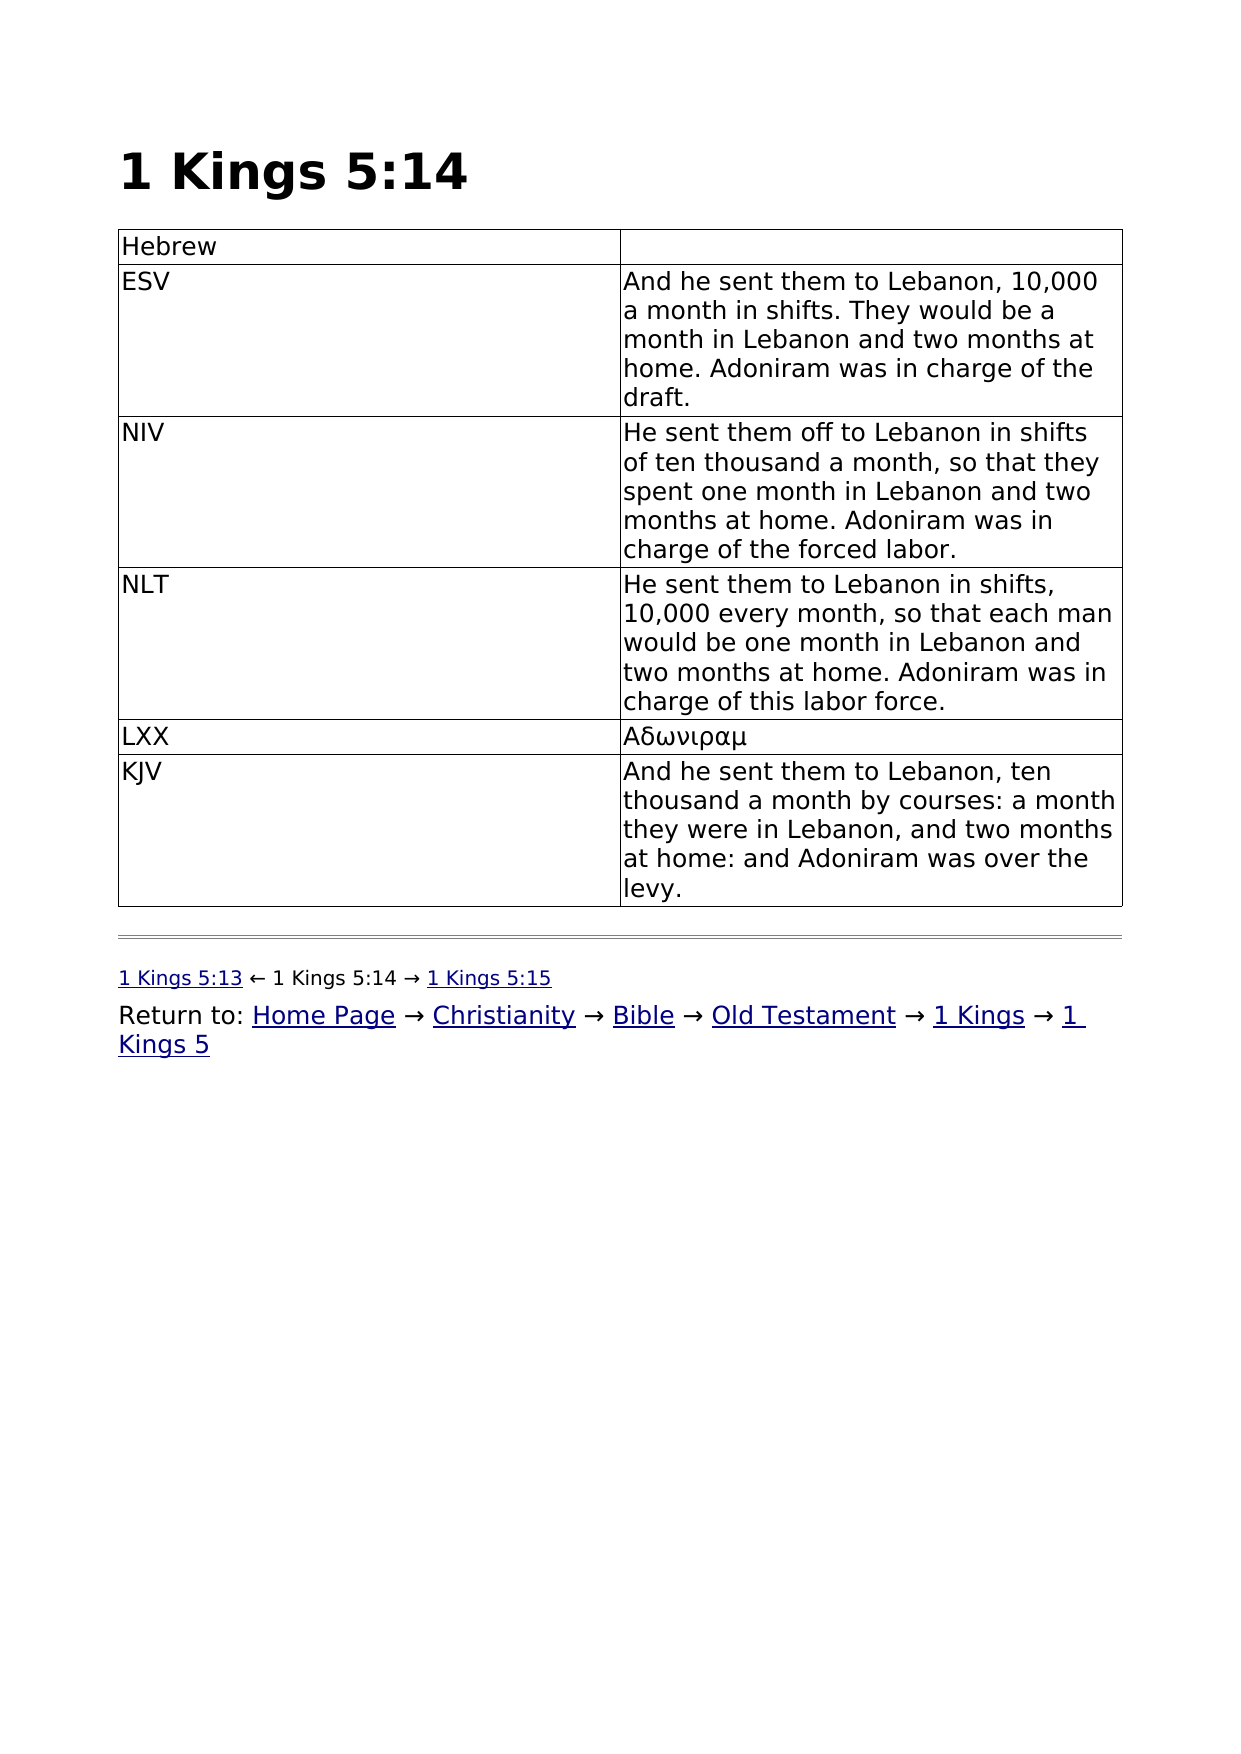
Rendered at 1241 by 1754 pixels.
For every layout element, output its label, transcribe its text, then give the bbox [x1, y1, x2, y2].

table_cell And he sent them to Lebanon, 10,000 a month in shifts. They would be a month in Lebanon and two months at home. Adoniram was in charge of the draft. [621, 265, 1122, 416]
text Return to: Home Page → Christianity → Bible → Old Testament → 1 Kings → 1 Kings 5 [118, 1001, 1122, 1059]
table_cell He sent them to Lebanon in shifts, 10,000 every month, so that each man would be one month in Lebanon and two months at home. Adoniram was in charge of this labor force. [621, 568, 1122, 719]
table_header [621, 230, 1122, 264]
subtitle 1 Kings 5:14 [118, 143, 1122, 201]
table_cell LXX [119, 720, 620, 754]
table_cell NIV [119, 417, 620, 567]
table_cell ESV [119, 265, 620, 416]
table_cell And he sent them to Lebanon, ten thousand a month by courses: a month they were in Lebanon, and two months at home: and Adoniram was over the levy. [621, 755, 1122, 906]
table_cell Αδωνιραμ [621, 720, 1122, 754]
table_cell NLT [119, 568, 620, 719]
table_cell KJV [119, 755, 620, 906]
table_header Hebrew [119, 230, 620, 264]
table_cell He sent them off to Lebanon in shifts of ten thousand a month, so that they spent one month in Lebanon and two months at home. Adoniram was in charge of the forced labor. [621, 417, 1122, 567]
text 1 Kings 5:13 ← 1 Kings 5:14 → 1 Kings 5:15 [118, 967, 1122, 1001]
